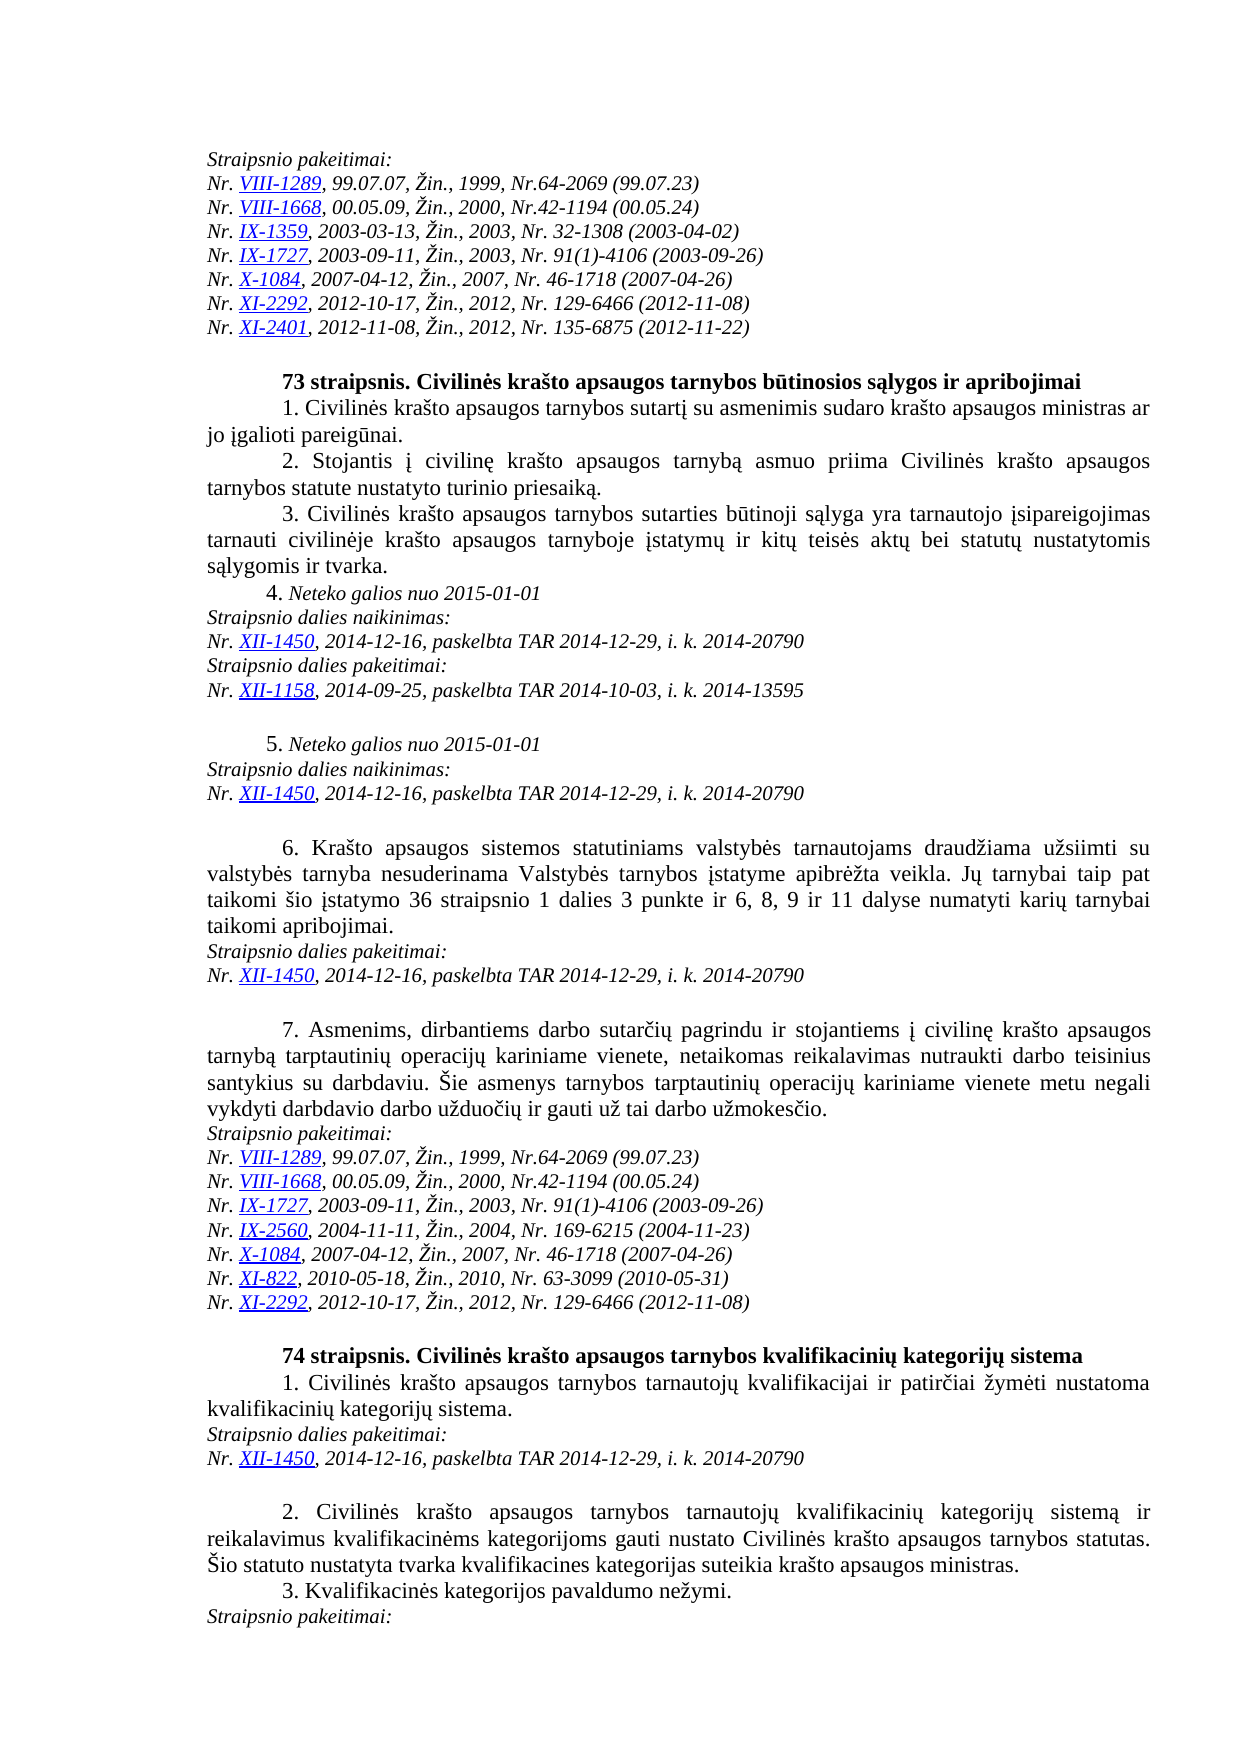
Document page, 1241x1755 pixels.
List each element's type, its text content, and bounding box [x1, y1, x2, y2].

text 3. Civilinės krašto apsaugos tarnybos sutarties būtinoji sąlyga yra tarnautojo įsipareigojimas tarnauti civilinėje krašto apsaugos tarnyboje įstatymų ir kitų teisės aktų bei statutų nustatytomis sąlygomis ir tvarka. [207, 500, 1152, 579]
text Straipsnio pakeitimai: [207, 1121, 1152, 1145]
text Nr. XII-1450, 2014-12-16, paskelbta TAR 2014-12-29, i. k. 2014-20790 [207, 963, 1152, 987]
text Nr. X-1084, 2007-04-12, Žin., 2007, Nr. 46-1718 (2007-04-26) [207, 267, 1152, 291]
text Nr. IX-1727, 2003-09-11, Žin., 2003, Nr. 91(1)-4106 (2003-09-26) [207, 1193, 1152, 1217]
text Nr. VIII-1668, 00.05.09, Žin., 2000, Nr.42-1194 (00.05.24) [207, 195, 1152, 219]
text 6. Krašto apsaugos sistemos statutiniams valstybės tarnautojams draudžiama užsiimti su valstybės tarnyba nesuderinama Valstybės tarnybos įstatyme apibrėžta veikla. Jų tarnybai taip pat taikomi šio įstatymo 36 straipsnio 1 dalies 3 punkte ir 6, 8, 9 ir 11 dalyse numatyti karių tarnybai taikomi apribojimai. [207, 833, 1152, 939]
text Straipsnio dalies naikinimas: [207, 757, 1152, 781]
text 2. Stojantis į civilinę krašto apsaugos tarnybą asmuo priima Civilinės krašto apsaugos tarnybos statute nustatyto turinio priesaiką. [207, 447, 1152, 500]
text 4. Neteko galios nuo 2015-01-01 [207, 579, 1152, 605]
text Straipsnio pakeitimai: [207, 147, 1152, 171]
text Nr. IX-2560, 2004-11-11, Žin., 2004, Nr. 169-6215 (2004-11-23) [207, 1217, 1152, 1242]
text Straipsnio dalies pakeitimai: [207, 939, 1152, 963]
text Nr. IX-1359, 2003-03-13, Žin., 2003, Nr. 32-1308 (2003-04-02) [207, 219, 1152, 243]
text Nr. X-1084, 2007-04-12, Žin., 2007, Nr. 46-1718 (2007-04-26) [207, 1242, 1152, 1266]
text 1. Civilinės krašto apsaugos tarnybos sutartį su asmenimis sudaro krašto apsaugos ministras ar jo įgalioti pareigūnai. [207, 394, 1152, 447]
text Nr. XII-1450, 2014-12-16, paskelbta TAR 2014-12-29, i. k. 2014-20790 [207, 1446, 1152, 1470]
text Straipsnio pakeitimai: [207, 1604, 1152, 1628]
text Nr. IX-1727, 2003-09-11, Žin., 2003, Nr. 91(1)-4106 (2003-09-26) [207, 243, 1152, 267]
text Straipsnio dalies pakeitimai: [207, 1422, 1152, 1446]
text 7. Asmenims, dirbantiems darbo sutarčių pagrindu ir stojantiems į civilinę krašto apsaugos tarnybą tarptautinių operacijų kariniame vienete, netaikomas reikalavimas nutraukti darbo teisinius santykius su darbdaviu. Šie asmenys tarnybos tarptautinių operacijų kariniame vienete metu negali vykdyti darbdavio darbo užduočių ir gauti už tai darbo užmokesčio. [207, 1016, 1152, 1121]
text 1. Civilinės krašto apsaugos tarnybos tarnautojų kvalifikacijai ir patirčiai žymėti nustatoma kvalifikacinių kategorijų sistema. [207, 1369, 1152, 1422]
text Nr. XII-1158, 2014-09-25, paskelbta TAR 2014-10-03, i. k. 2014-13595 [207, 677, 1152, 702]
text Nr. VIII-1668, 00.05.09, Žin., 2000, Nr.42-1194 (00.05.24) [207, 1169, 1152, 1193]
text Nr. XI-2401, 2012-11-08, Žin., 2012, Nr. 135-6875 (2012-11-22) [207, 315, 1152, 339]
text Nr. XI-822, 2010-05-18, Žin., 2010, Nr. 63-3099 (2010-05-31) [207, 1266, 1152, 1290]
text 3. Kvalifikacinės kategorijos pavaldumo nežymi. [207, 1577, 1152, 1604]
text 2. Civilinės krašto apsaugos tarnybos tarnautojų kvalifikacinių kategorijų sistemą ir reikalavimus kvalifikacinėms kategorijoms gauti nustato Civilinės krašto apsaugos tarnybos statutas. Šio statuto nustatyta tvarka kvalifikacines kategorijas suteikia krašto apsaugos ministras. [207, 1498, 1152, 1577]
text Nr. XI-2292, 2012-10-17, Žin., 2012, Nr. 129-6466 (2012-11-08) [207, 291, 1152, 315]
text 73 straipsnis. Civilinės krašto apsaugos tarnybos būtinosios sąlygos ir apribojimai [282, 368, 1152, 394]
text Nr. XII-1450, 2014-12-16, paskelbta TAR 2014-12-29, i. k. 2014-20790 [207, 629, 1152, 653]
text Nr. VIII-1289, 99.07.07, Žin., 1999, Nr.64-2069 (99.07.23) [207, 171, 1152, 195]
text 74 straipsnis. Civilinės krašto apsaugos tarnybos kvalifikacinių kategorijų sistema [282, 1342, 1152, 1369]
text 5. Neteko galios nuo 2015-01-01 [207, 730, 1152, 757]
text Straipsnio dalies pakeitimai: [207, 653, 1152, 677]
text Nr. VIII-1289, 99.07.07, Žin., 1999, Nr.64-2069 (99.07.23) [207, 1145, 1152, 1169]
text Straipsnio dalies naikinimas: [207, 605, 1152, 629]
text Nr. XII-1450, 2014-12-16, paskelbta TAR 2014-12-29, i. k. 2014-20790 [207, 781, 1152, 805]
text Nr. XI-2292, 2012-10-17, Žin., 2012, Nr. 129-6466 (2012-11-08) [207, 1290, 1152, 1314]
